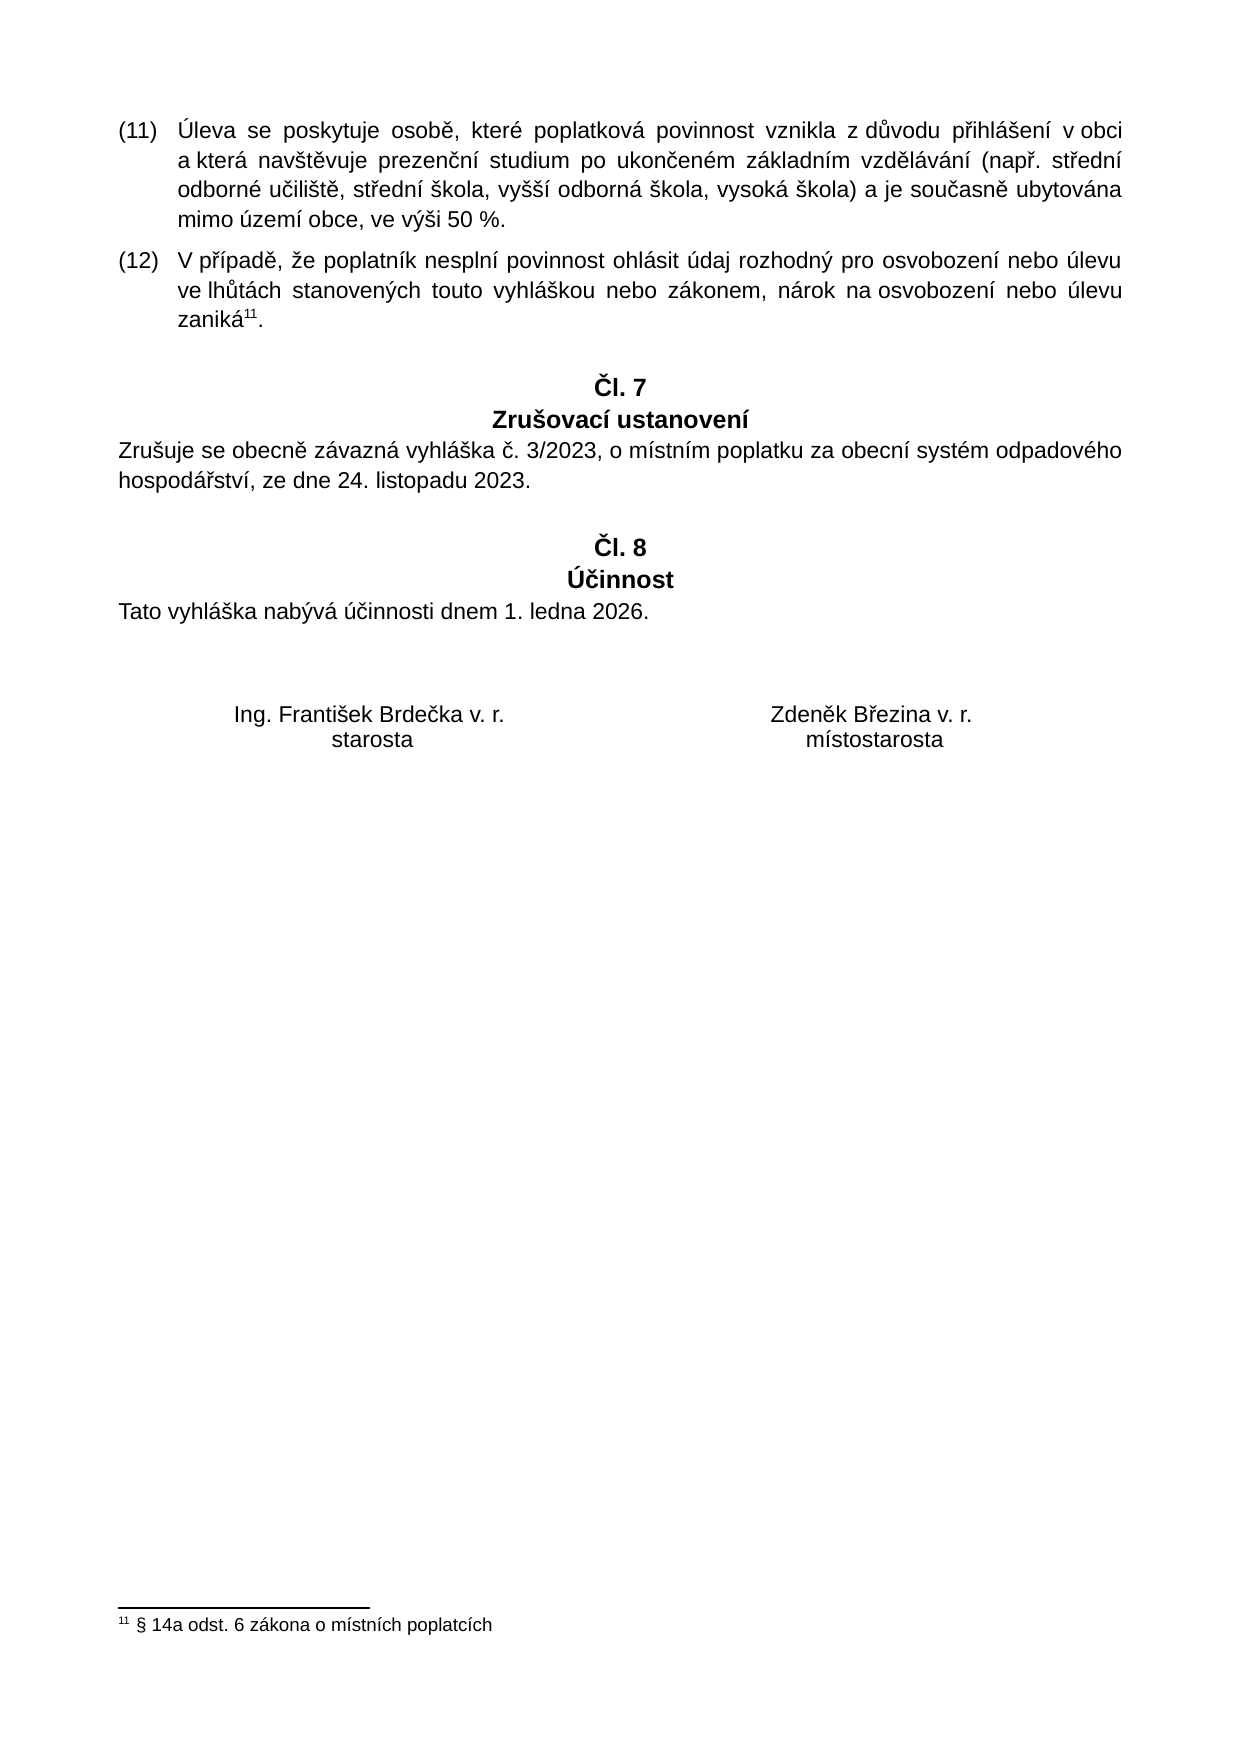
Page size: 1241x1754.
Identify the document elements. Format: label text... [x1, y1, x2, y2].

table_cell [620, 758, 1122, 876]
subtitle Čl. 7 Zrušovací ustanovení [118, 374, 1122, 434]
table_cell [118, 758, 620, 876]
list Úleva se poskytuje osobě, které poplatková povinnost vznikla z důvodu přihlášení v obci a která navštěvuje prezenční studium po ukončeném základním vzdělávání (např. střední odborné učiliště, střední škola, vyšší odborná škola, vysoká škola) a je současně ubytována mimo území obce, ve výši 50 %. [118, 118, 1122, 232]
table_header Zdeněk Březina v. r. místostarosta [620, 640, 1122, 758]
text Tato vyhláška nabývá účinnosti dnem 1. ledna 2026. [118, 598, 1122, 624]
text Zrušuje se obecně závazná vyhláška č. 3/2023, o místním poplatku za obecní systém odpadového hospodářství, ze dne 24. listopadu 2023. [118, 438, 1122, 493]
list § 14a odst. 6 zákona o místních poplatcích [118, 1614, 1122, 1635]
list V případě, že poplatník nesplní povinnost ohlásit údaj rozhodný pro osvobození nebo úlevu ve lhůtách stanovených touto vyhláškou nebo zákonem, nárok na osvobození nebo úlevu zaniká. [118, 248, 1122, 332]
table_header Ing. František Brdečka v. r. starosta [118, 640, 620, 758]
subtitle Čl. 8 Účinnost [118, 534, 1122, 594]
